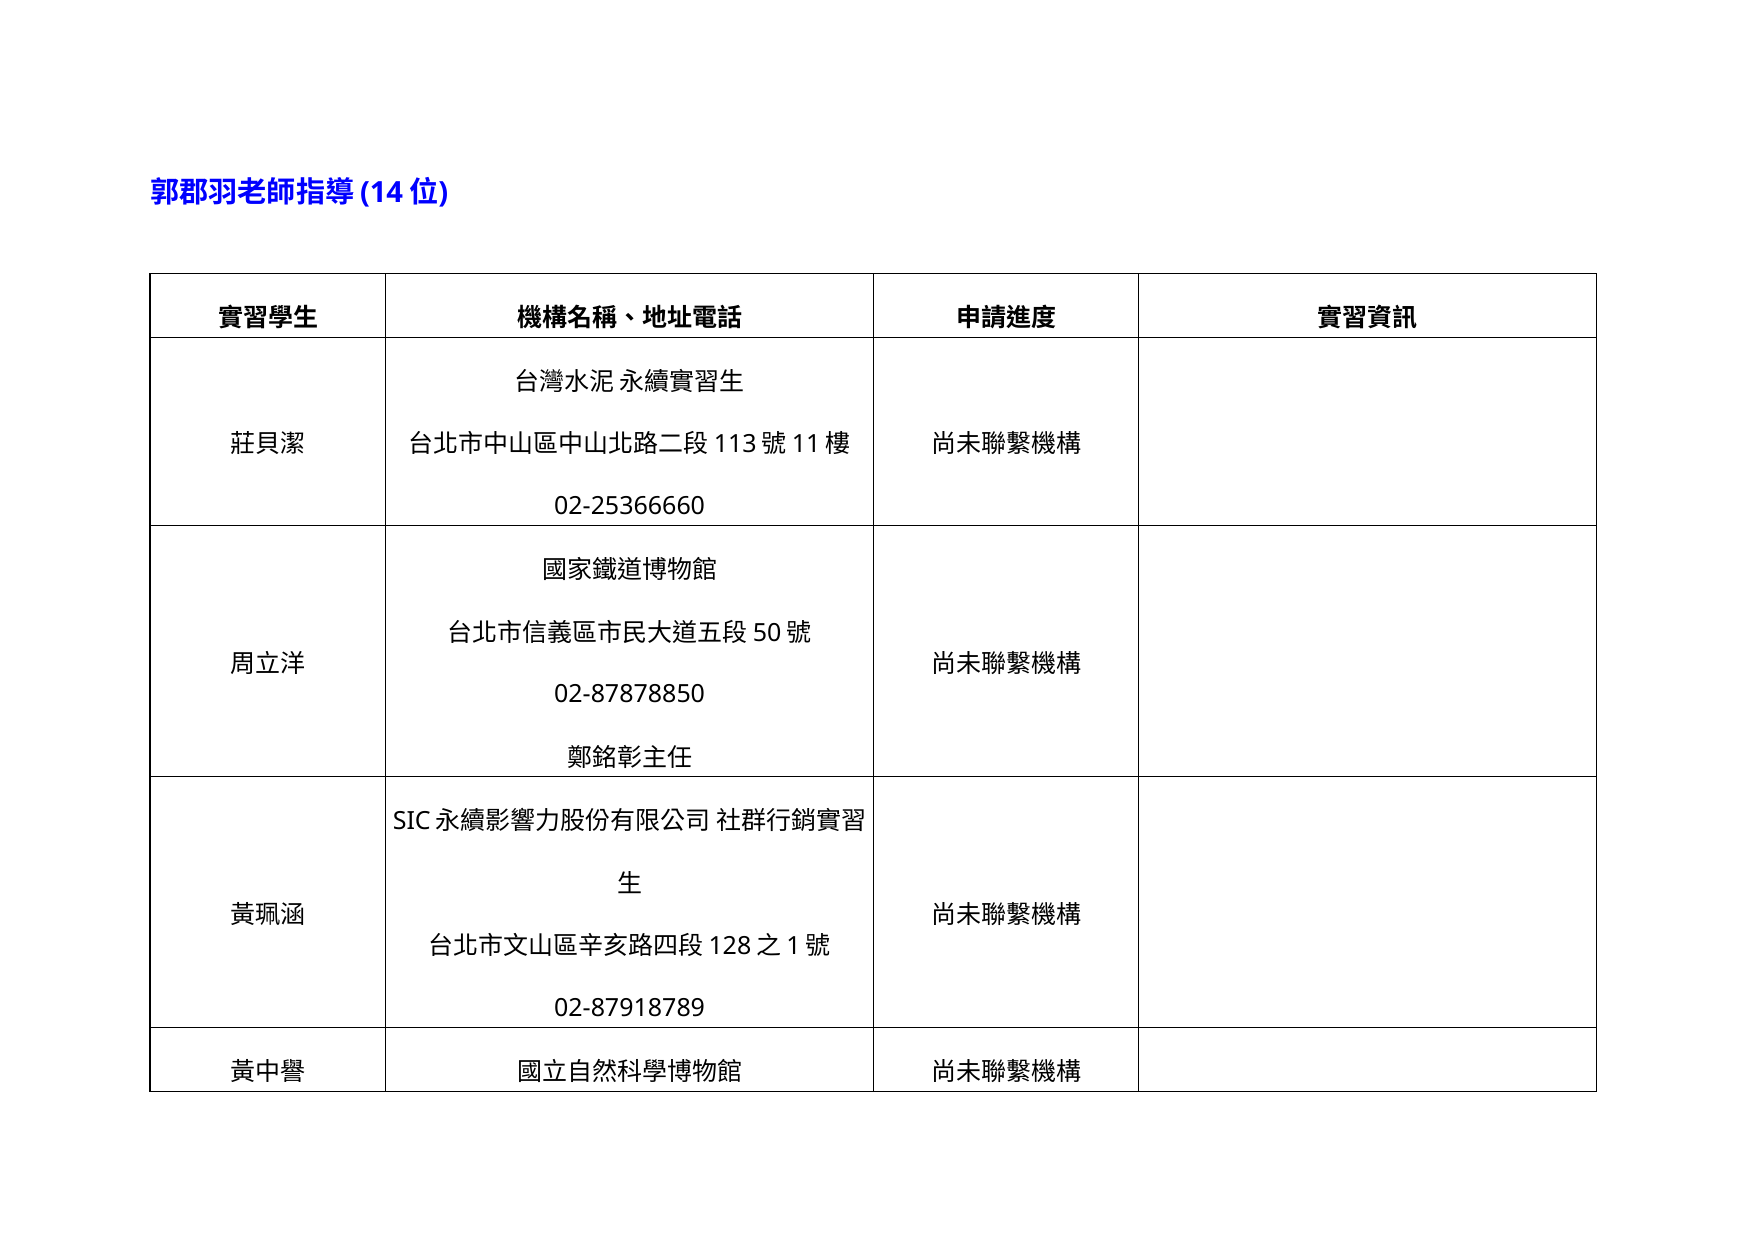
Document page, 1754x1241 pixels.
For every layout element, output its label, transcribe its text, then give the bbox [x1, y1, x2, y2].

text 郭郡羽老師指導 (14位) [150, 148, 1604, 211]
table_cell [1139, 777, 1596, 1027]
table_cell 黃中譽 [151, 1028, 385, 1091]
table_header 申請進度 [874, 274, 1138, 337]
table_cell 尚未聯繫機構 [874, 1028, 1138, 1091]
table_header 實習資訊 [1139, 274, 1596, 337]
table_cell [1139, 1028, 1596, 1091]
table_header 機構名稱、地址電話 [386, 274, 873, 337]
table_cell 國立自然科學博物館 [386, 1028, 873, 1091]
table_cell 尚未聯繫機構 [874, 777, 1138, 1027]
table_cell 莊貝潔 [151, 338, 385, 525]
table_cell 黃珮涵 [151, 777, 385, 1027]
table_cell [1139, 338, 1596, 525]
table_cell 周立洋 [151, 526, 385, 776]
table_cell 國家鐵道博物館 台北市信義區市民大道五段50號 02-87878850 鄭銘彰主任 [386, 526, 873, 776]
table_cell SIC永續影響力股份有限公司 社群行銷實習生 台北市文山區辛亥路四段128之1號 02-87918789 [386, 777, 873, 1027]
table_cell [1139, 526, 1596, 776]
table_cell 尚未聯繫機構 [874, 526, 1138, 776]
table_cell 尚未聯繫機構 [874, 338, 1138, 525]
table_cell 台灣水泥 永續實習生 台北市中山區中山北路二段113號11樓 02-25366660 [386, 338, 873, 525]
table_header 實習學生 [151, 274, 385, 337]
